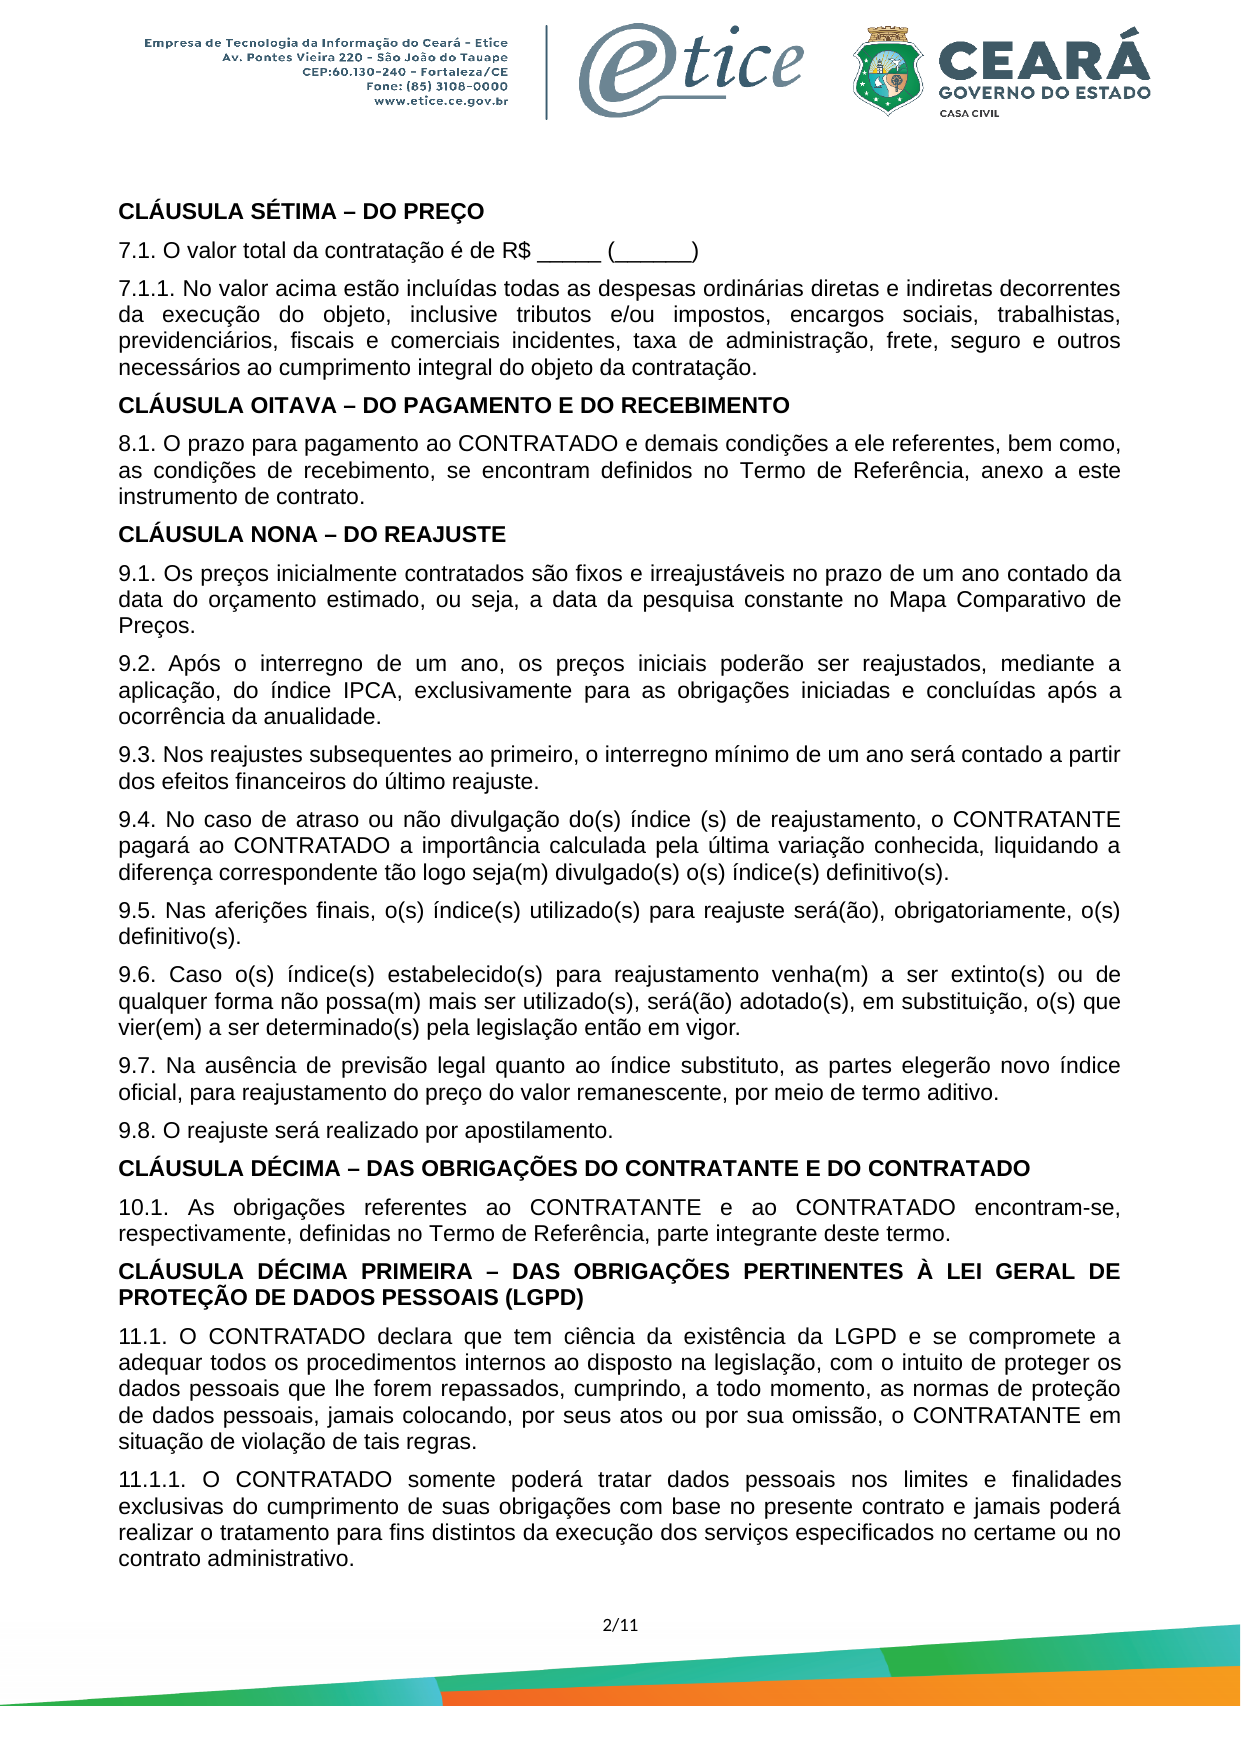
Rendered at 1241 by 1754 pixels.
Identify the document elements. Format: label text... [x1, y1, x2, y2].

text CLÁUSULA DÉCIMA – DAS OBRIGAÇÕES DO CONTRATANTE E DO CONTRATADO [118, 1155, 1122, 1182]
text 9.6. Caso o(s) índice(s) estabelecido(s) para reajustamento venha(m) a ser extinto(s) ou de qualquer forma não possa(m) mais ser utilizado(s), será(ão) adotado(s), em substituição, o(s) que vier(em) a ser determinado(s) pela legislação então em vigor. [118, 961, 1122, 1041]
picture [0, 1621, 1241, 1707]
text 9.7. Na ausência de previsão legal quanto ao índice substituto, as partes elegerão novo índice oficial, para reajustamento do preço do valor remanescente, por meio de termo aditivo. [118, 1052, 1122, 1105]
text 9.1. Os preços inicialmente contratados são fixos e irreajustáveis no prazo de um ano contado da data do orçamento estimado, ou seja, a data da pesquisa constante no Mapa Comparativo de Preços. [118, 559, 1122, 638]
text 8.1. O prazo para pagamento ao CONTRATADO e demais condições a ele referentes, bem como, as condições de recebimento, se encontram definidos no Termo de Referência, anexo a este instrumento de contrato. [118, 430, 1122, 509]
text 9.8. O reajuste será realizado por apostilamento. [118, 1117, 1122, 1143]
text 9.3. Nos reajustes subsequentes ao primeiro, o interregno mínimo de um ano será contado a partir dos efeitos financeiros do último reajuste. [118, 741, 1122, 794]
picture [146, 23, 1149, 120]
text 9.5. Nas aferições finais, o(s) índice(s) utilizado(s) para reajuste será(ão), obrigatoriamente, o(s) definitivo(s). [118, 897, 1122, 949]
text CLÁUSULA OITAVA – DO PAGAMENTO E DO RECEBIMENTO [118, 392, 1122, 418]
text 9.4. No caso de atraso ou não divulgação do(s) índice (s) de reajustamento, o CONTRATANTE pagará ao CONTRATADO a importância calculada pela última variação conhecida, liquidando a diferença correspondente tão logo seja(m) divulgado(s) o(s) índice(s) definitivo(s). [118, 806, 1122, 885]
text 7.1.1. No valor acima estão incluídas todas as despesas ordinárias diretas e indiretas decorrentes da execução do objeto, inclusive tributos e/ou impostos, encargos sociais, trabalhistas, previdenciários, fiscais e comerciais incidentes, taxa de administração, frete, seguro e outros necessários ao cumprimento integral do objeto da contratação. [118, 275, 1122, 380]
text 11.1. O CONTRATADO declara que tem ciência da existência da LGPD e se compromete a adequar todos os procedimentos internos ao disposto na legislação, com o intuito de proteger os dados pessoais que lhe forem repassados, cumprindo, a todo momento, as normas de proteção de dados pessoais, jamais colocando, por seus atos ou por sua omissão, o CONTRATANTE em situação de violação de tais regras. [118, 1323, 1122, 1454]
text CLÁUSULA NONA – DO REAJUSTE [118, 521, 1122, 548]
text 11.1.1. O CONTRATADO somente poderá tratar dados pessoais nos limites e finalidades exclusivas do cumprimento de suas obrigações com base no presente contrato e jamais poderá realizar o tratamento para fins distintos da execução dos serviços especificados no certame ou no contrato administrativo. [118, 1466, 1122, 1572]
text 9.2. Após o interregno de um ano, os preços iniciais poderão ser reajustados, mediante a aplicação, do índice IPCA, exclusivamente para as obrigações iniciadas e concluídas após a ocorrência da anualidade. [118, 650, 1122, 729]
text CLÁUSULA SÉTIMA – DO PREÇO [118, 198, 1122, 225]
text 10.1. As obrigações referentes ao CONTRATANTE e ao CONTRATADO encontram-se, respectivamente, definidas no Termo de Referência, parte integrante deste termo. [118, 1193, 1122, 1246]
text CLÁUSULA DÉCIMA PRIMEIRA – DAS OBRIGAÇÕES PERTINENTES À LEI GERAL DE PROTEÇÃO DE DADOS PESSOAIS (LGPD) [118, 1258, 1122, 1311]
text 7.1. O valor total da contratação é de R$ _____ (______) [118, 237, 1122, 263]
